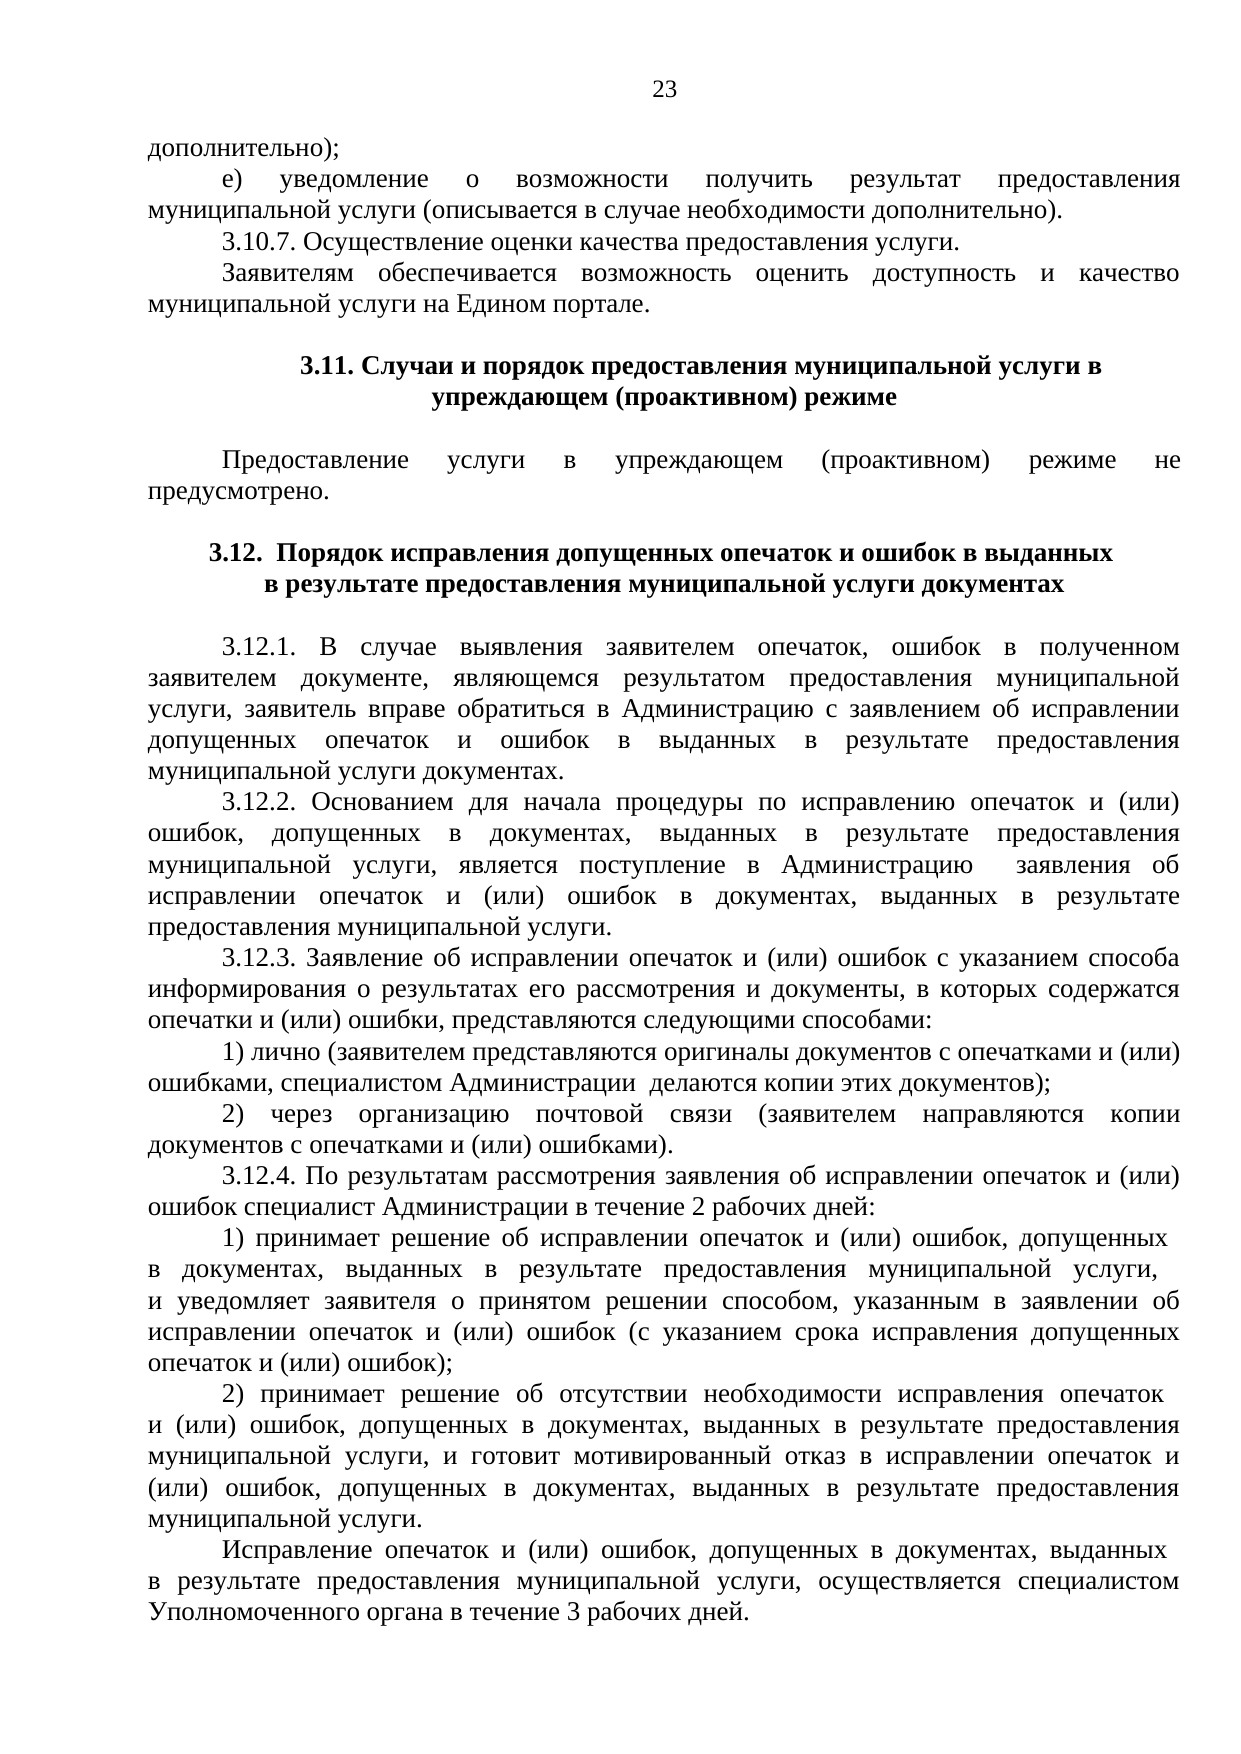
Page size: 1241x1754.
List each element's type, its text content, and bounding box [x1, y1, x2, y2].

text 1) лично (заявителем представляются оригиналы документов с опечатками и (или) ошибками, специалистом Администрации делаются копии этих документов); [148, 1034, 1181, 1097]
text 3.12.3. Заявление об исправлении опечаток и (или) ошибок с указанием способа информирования о результатах его рассмотрения и документы, в которых содержатся опечатки и (или) ошибки, представляются следующими способами: [148, 941, 1181, 1034]
text е) уведомление о возможности получить результат предоставления муниципальной услуги (описывается в случае необходимости дополнительно). [148, 162, 1181, 225]
text 2) принимает решение об отсутствии необходимости исправления опечаток и (или) ошибок, допущенных в документах, выданных в результате предоставления муниципальной услуги, и готовит мотивированный отказ в исправлении опечаток и (или) ошибок, допущенных в документах, выданных в результате предоставления муниципальной услуги. [148, 1377, 1181, 1533]
text Предоставление услуги в упреждающем (проактивном) режиме не предусмотрено. [148, 443, 1181, 505]
text 3.12.4. По результатам рассмотрения заявления об исправлении опечаток и (или) ошибок специалист Администрации в течение 2 рабочих дней: [148, 1159, 1181, 1221]
text 3.11. Случаи и порядок предоставления муниципальной услуги в упреждающем (проактивном) режиме [148, 349, 1181, 412]
text Заявителям обеспечивается возможность оценить доступность и качество муниципальной услуги на Едином портале. [148, 256, 1181, 318]
text Исправление опечаток и (или) ошибок, допущенных в документах, выданных в результате предоставления муниципальной услуги, осуществляется специалистом Уполномоченного органа в течение 3 рабочих дней. [148, 1533, 1181, 1626]
text 3.12. Порядок исправления допущенных опечаток и ошибок в выданных в результате предоставления муниципальной услуги документах [148, 536, 1181, 598]
text 3.10.7. Осуществление оценки качества предоставления услуги. [148, 225, 1181, 256]
text 3.12.1. В случае выявления заявителем опечаток, ошибок в полученном заявителем документе, являющемся результатом предоставления муниципальной услуги, заявитель вправе обратиться в Администрацию с заявлением об исправлении допущенных опечаток и ошибок в выданных в результате предоставления муниципальной услуги документах. [148, 630, 1181, 785]
text 3.12.2. Основанием для начала процедуры по исправлению опечаток и (или) ошибок, допущенных в документах, выданных в результате предоставления муниципальной услуги, является поступление в Администрацию заявления об исправлении опечаток и (или) ошибок в документах, выданных в результате предоставления муниципальной услуги. [148, 785, 1181, 941]
text дополнительно); [148, 131, 1181, 162]
text 1) принимает решение об исправлении опечаток и (или) ошибок, допущенных в документах, выданных в результате предоставления муниципальной услуги, и уведомляет заявителя о принятом решении способом, указанным в заявлении об исправлении опечаток и (или) ошибок (с указанием срока исправления допущенных опечаток и (или) ошибок); [148, 1221, 1181, 1377]
text 2) через организацию почтовой связи (заявителем направляются копии документов с опечатками и (или) ошибками). [148, 1097, 1181, 1159]
